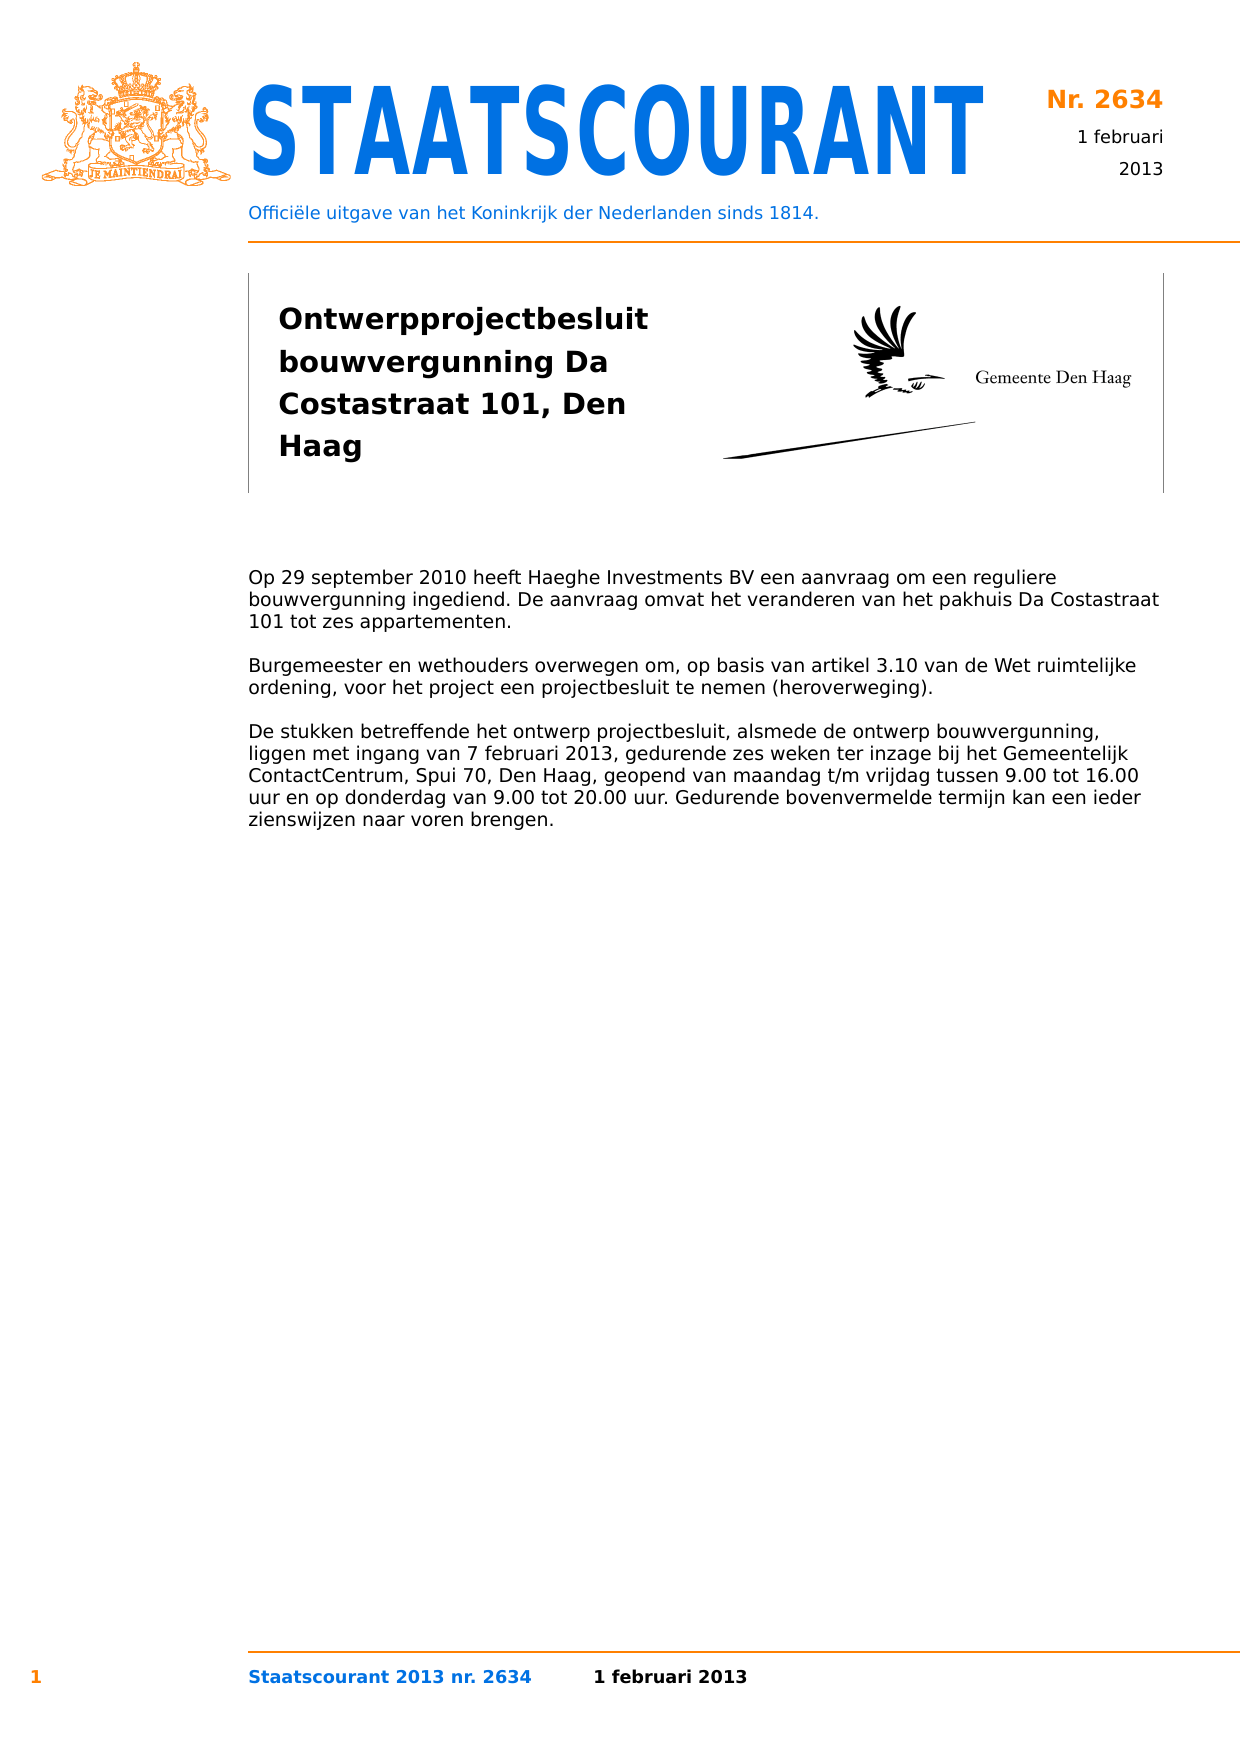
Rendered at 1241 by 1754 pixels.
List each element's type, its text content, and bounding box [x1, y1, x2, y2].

picture [720, 302, 1134, 462]
text Op 29 september 2010 heeft Haeghe Investments BV een aanvraag om een reguliere bouwvergunning ingediend. De aanvraag omvat het veranderen van het pakhuis Da Costastraat 101 tot zes appartementen. [248, 567, 1163, 633]
table_cell 1 februari [998, 121, 1240, 153]
table_header [25, 62, 248, 241]
picture [41, 62, 231, 186]
table_header STAATSCOURANT [248, 62, 998, 203]
text Burgemeester en wethouders overwegen om, op basis van artikel 3.10 van de Wet ruimtelijke ordening, voor het project een projectbesluit te nemen (heroverweging). [248, 655, 1163, 699]
table_cell Officiële uitgave van het Koninkrijk der Nederlanden sinds 1814. [248, 203, 1240, 241]
text De stukken betreffende het ontwerp projectbesluit, alsmede de ontwerp bouwvergunning, liggen met ingang van 7 februari 2013, gedurende zes weken ter inzage bij het Gemeentelijk ContactCentrum, Spui 70, Den Haag, geopend van maandag t/m vrijdag tussen 9.00 tot 16.00 uur en op donderdag van 9.00 tot 20.00 uur. Gedurende bovenvermelde termijn kan een ieder zienswijzen naar voren brengen. [248, 721, 1163, 831]
subtitle Ontwerpprojectbesluit bouwvergunning Da Costastraat 101, Den Haag [249, 273, 1163, 493]
table_cell 2013 [998, 153, 1240, 203]
table_header Nr. 2634 [998, 62, 1240, 121]
